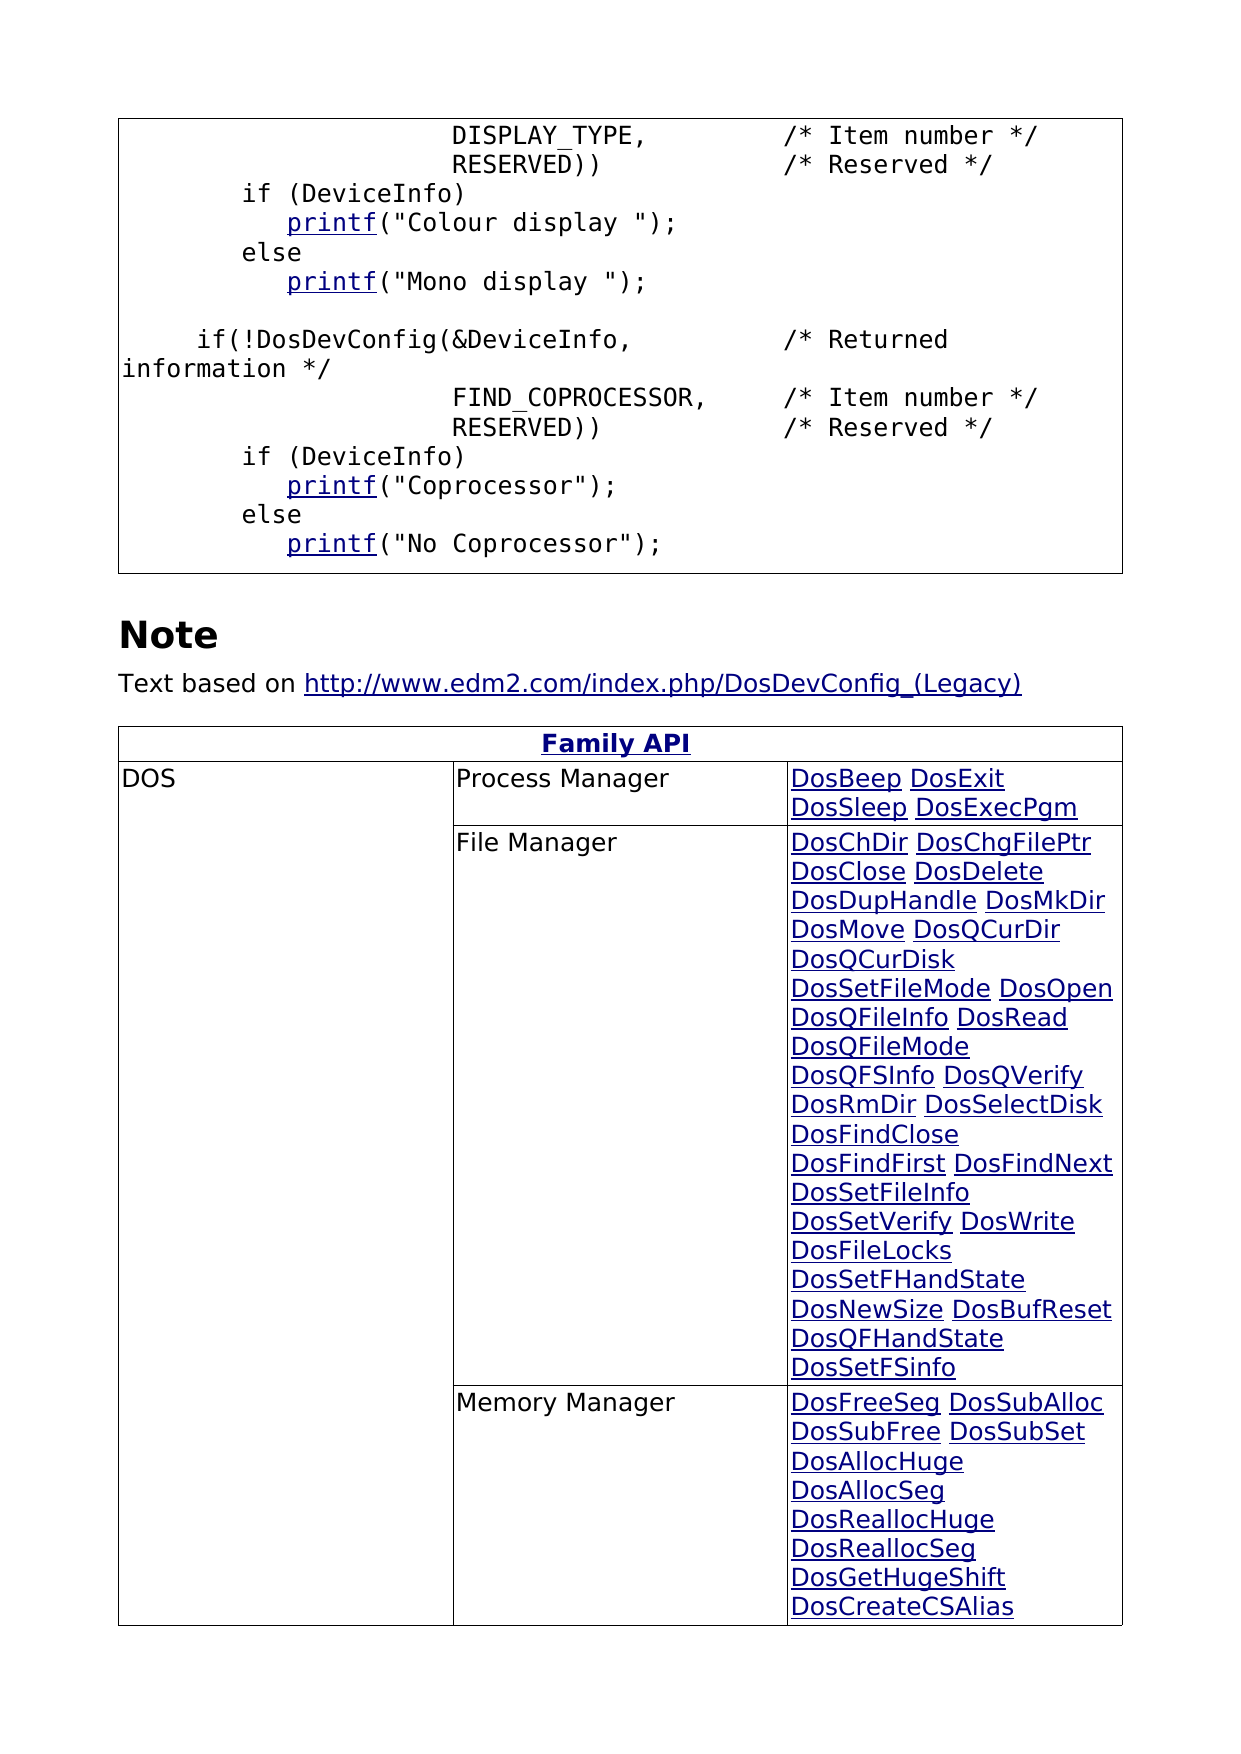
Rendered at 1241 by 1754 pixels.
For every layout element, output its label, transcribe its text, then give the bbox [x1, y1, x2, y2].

table_header Family API [119, 727, 1122, 761]
table_cell Process Manager [454, 762, 787, 825]
subtitle Note [118, 613, 1122, 657]
table_cell DosBeep DosExit DosSleep DosExecPgm [788, 762, 1122, 825]
table_cell DosChDir DosChgFilePtr DosClose DosDelete DosDupHandle DosMkDir DosMove DosQCurDir DosQCurDisk DosSetFileMode DosOpen DosQFileInfo DosRead DosQFileMode DosQFSInfo DosQVerify DosRmDir DosSelectDisk DosFindClose DosFindFirst DosFindNext DosSetFileInfo DosSetVerify DosWrite DosFileLocks DosSetFHandState DosNewSize DosBufReset DosQFHandState DosSetFSinfo [788, 826, 1122, 1385]
table_cell File Manager [454, 826, 787, 1385]
table_cell Memory Manager [454, 1386, 787, 1624]
table_cell DosFreeSeg DosSubAlloc DosSubFree DosSubSet DosAllocHuge DosAllocSeg DosReallocHuge DosReallocSeg DosGetHugeShift DosCreateCSAlias [788, 1386, 1122, 1624]
table_cell DOS [119, 762, 453, 1624]
table_header DISPLAY_TYPE, /* Item number */ RESERVED)) /* Reserved */ if (DeviceInfo) printf("Colour display "); else printf("Mono display "); if(!DosDevConfig(&DeviceInfo, /* Returned information */ FIND_COPROCESSOR, /* Item number */ RESERVED)) /* Reserved */ if (DeviceInfo) printf("Coprocessor"); else printf("No Coprocessor"); [119, 119, 1122, 573]
text Text based on http://www.edm2.com/index.php/DosDevConfig_(Legacy) [118, 669, 1122, 698]
